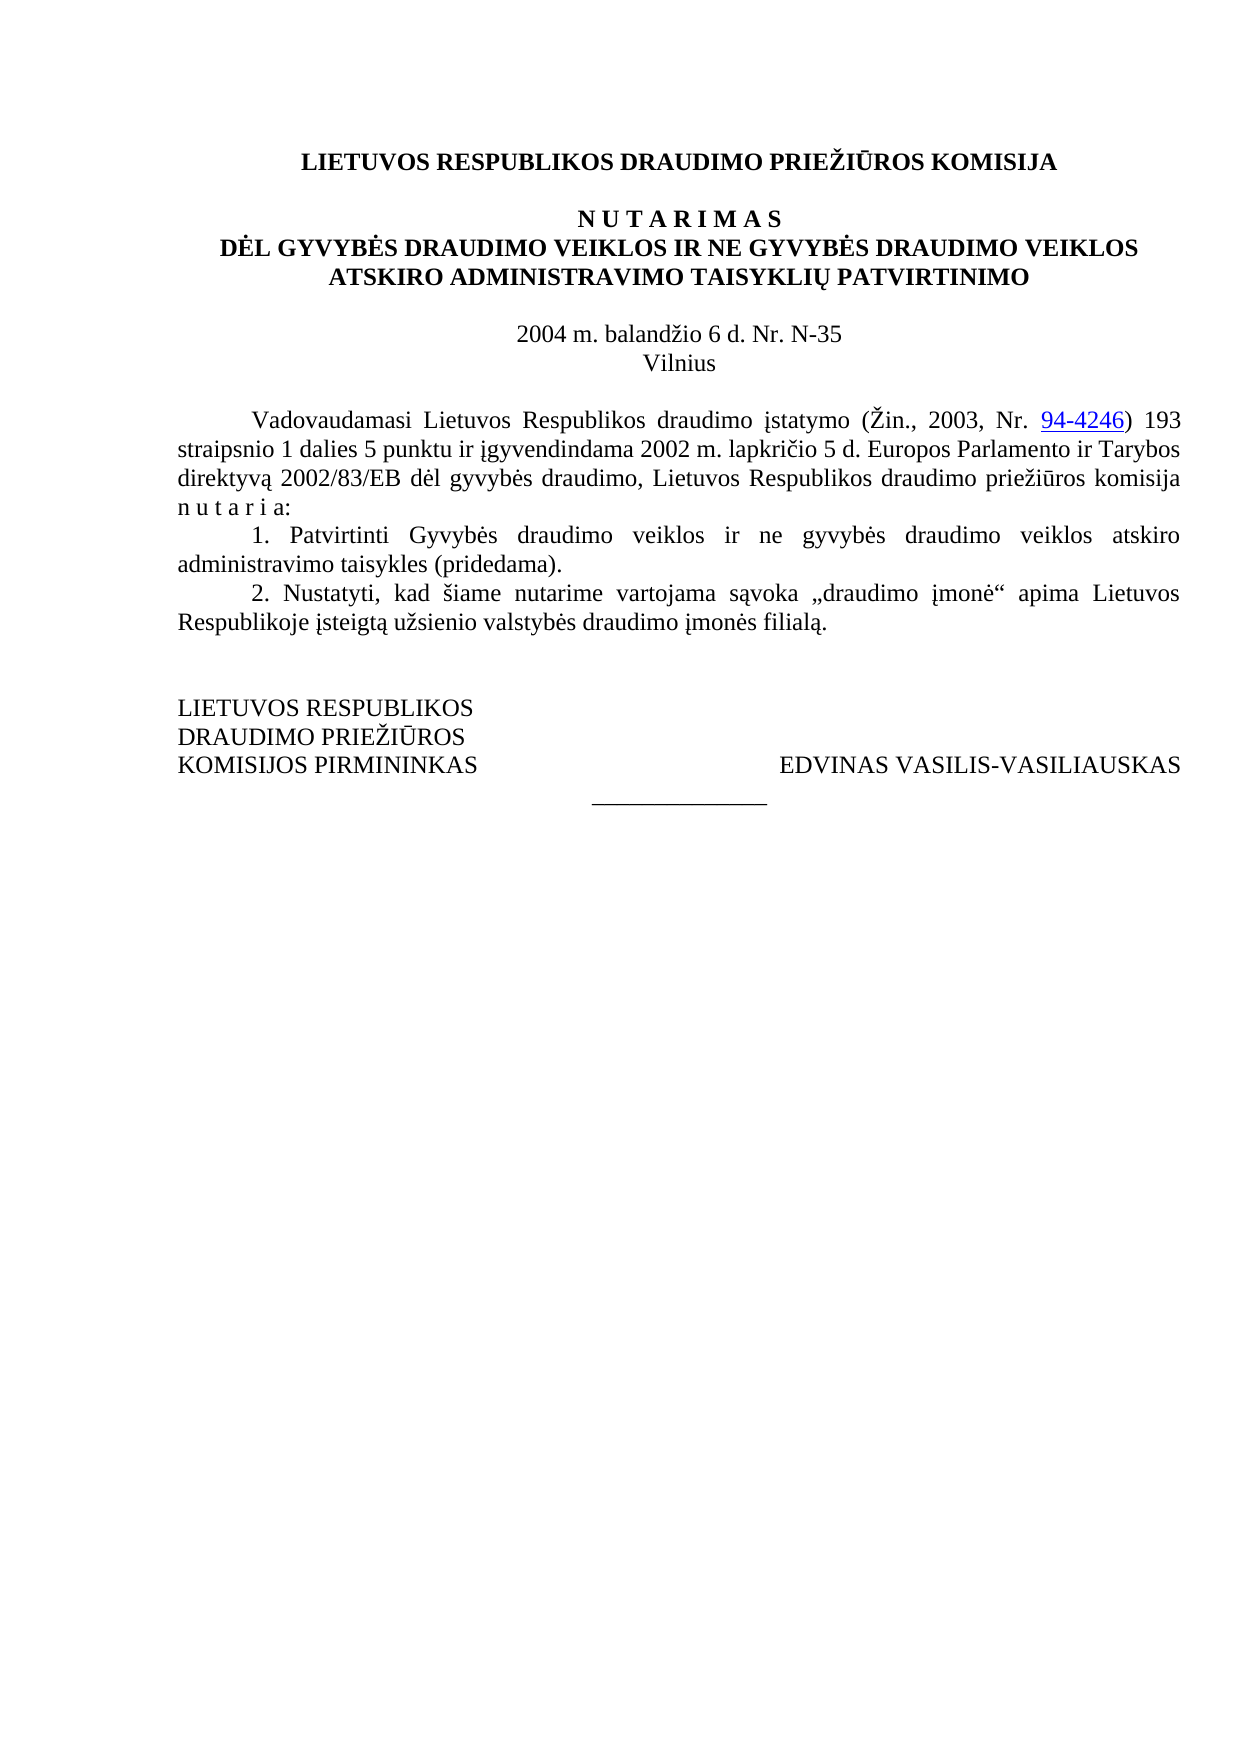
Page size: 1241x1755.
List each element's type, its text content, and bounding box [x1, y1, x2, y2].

text Vilnius [177, 348, 1181, 377]
text KOMISIJOS PIRMININKAS EDVINAS VASILIS-VASILIAUSKAS [177, 751, 1181, 779]
text 2004 m. balandžio 6 d. Nr. N-35 [177, 319, 1181, 348]
text LIETUVOS RESPUBLIKOS [177, 693, 1181, 722]
text 2. Nustatyti, kad šiame nutarime vartojama sąvoka „draudimo įmonė“ apima Lietuvos Respublikoje įsteigtą užsienio valstybės draudimo įmonės filialą. [177, 578, 1181, 636]
text 1. Patvirtinti Gyvybės draudimo veiklos ir ne gyvybės draudimo veiklos atskiro administravimo taisykles (pridedama). [177, 521, 1181, 578]
text N U T A R I M A S [177, 204, 1181, 233]
text ______________ [177, 779, 1181, 808]
text DRAUDIMO PRIEŽIŪROS [177, 722, 1181, 751]
text LIETUVOS RESPUBLIKOS DRAUDIMO PRIEŽIŪROS KOMISIJA [177, 147, 1181, 176]
text DĖL GYVYBĖS DRAUDIMO VEIKLOS IR NE GYVYBĖS DRAUDIMO VEIKLOS ATSKIRO ADMINISTRAVIMO TAISYKLIŲ PATVIRTINIMO [177, 233, 1181, 291]
text Vadovaudamasi Lietuvos Respublikos draudimo įstatymo (Žin., 2003, Nr. 94-4246) 193 straipsnio 1 dalies 5 punktu ir įgyvendindama 2002 m. lapkričio 5 d. Europos Parlamento ir Tarybos direktyvą 2002/83/EB dėl gyvybės draudimo, Lietuvos Respublikos draudimo priežiūros komisija nutaria: [177, 406, 1181, 521]
